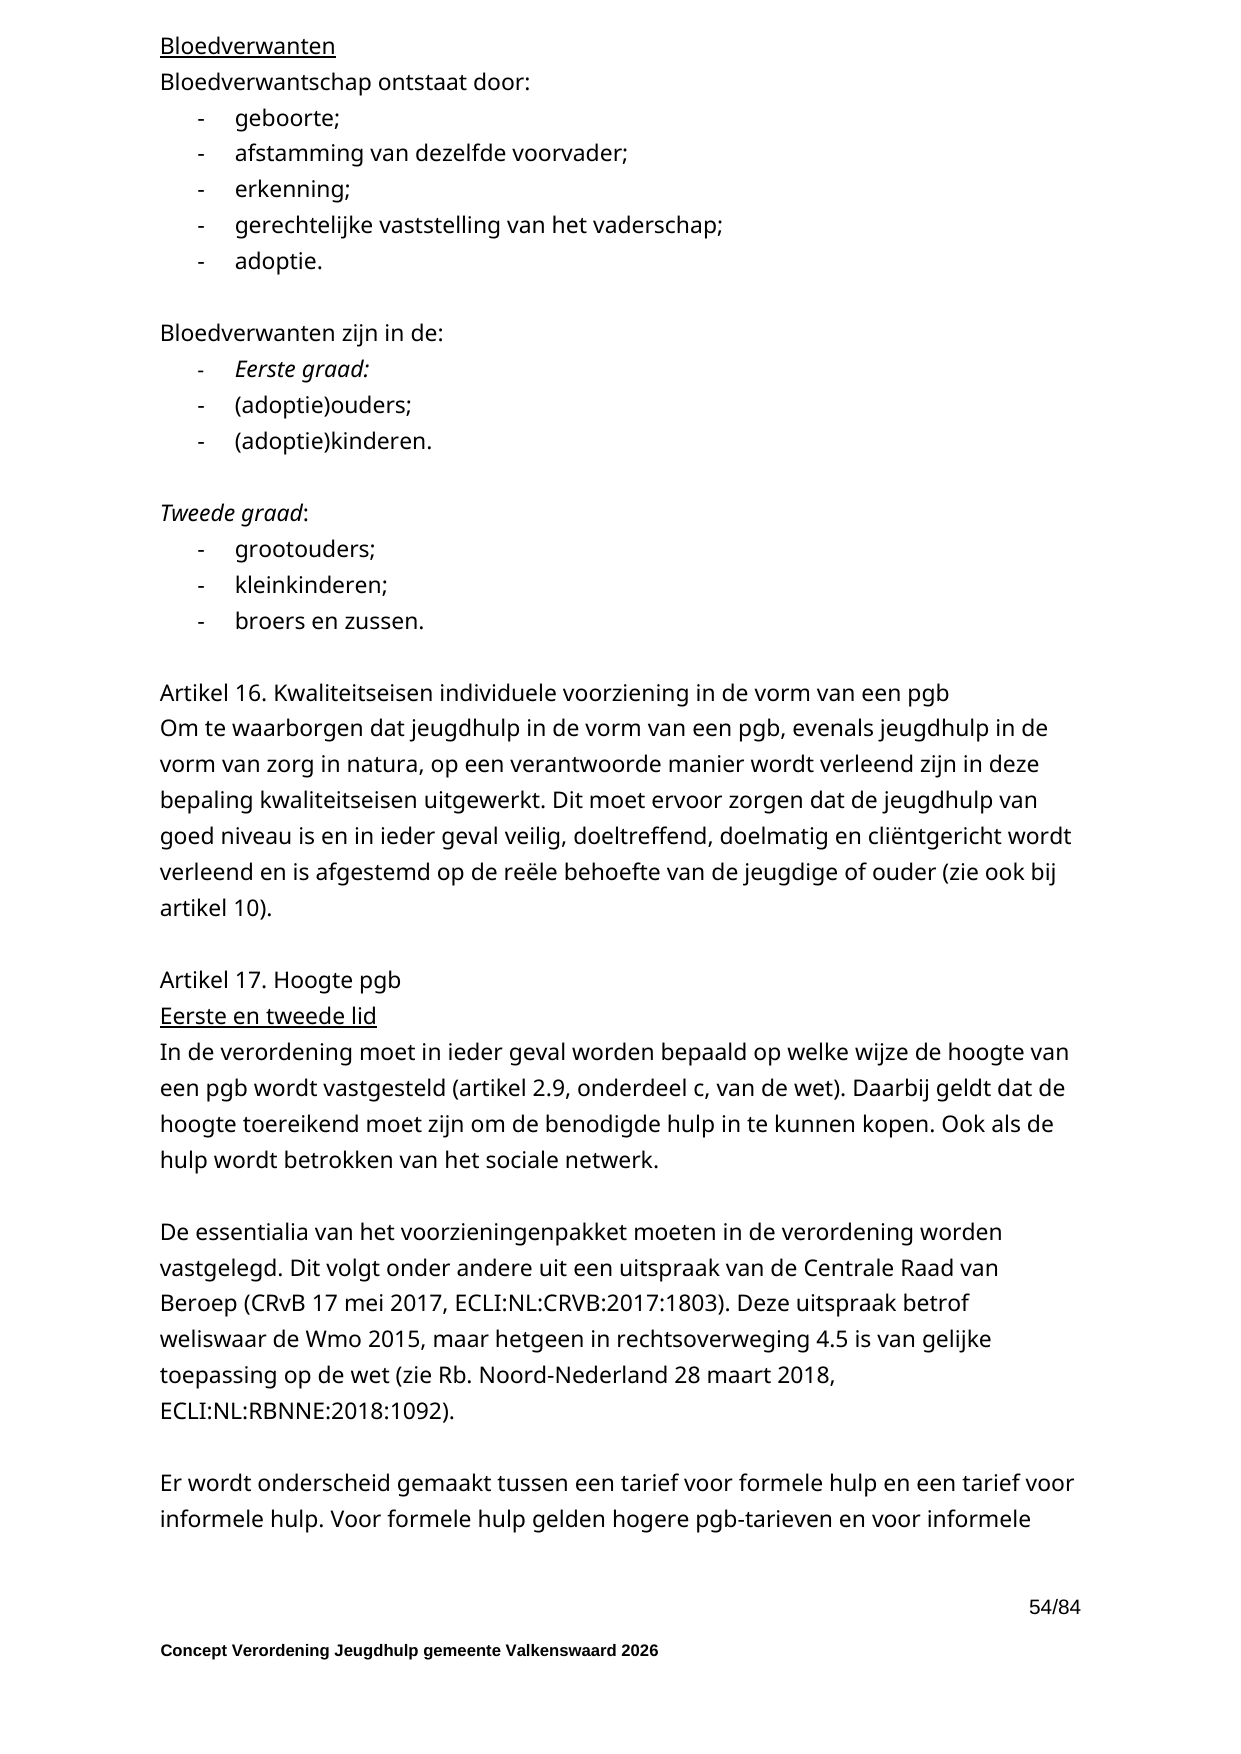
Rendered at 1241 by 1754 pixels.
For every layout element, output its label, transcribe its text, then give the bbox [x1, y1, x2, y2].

list grootouders; [197, 533, 1081, 564]
text Er wordt onderscheid gemaakt tussen een tarief voor formele hulp en een tarief voor informele hulp. Voor formele hulp gelden hogere pgb-tarieven en voor informele [159, 1467, 1081, 1534]
text Eerste en tweede lid [159, 1000, 1081, 1031]
list geboorte; [197, 101, 1081, 133]
text De essentialia van het voorzieningenpakket moeten in de verordening worden vastgelegd. Dit volgt onder andere uit een uitspraak van de Centrale Raad van Beroep (CRvB 17 mei 2017, ECLI:NL:CRVB:2017:1803). Deze uitspraak betrof weliswaar de Wmo 2015, maar hetgeen in rechtsoverweging 4.5 is van gelijke toepassing op de wet (zie Rb. Noord-Nederland 28 maart 2018, ECLI:NL:RBNNE:2018:1092). [159, 1216, 1081, 1426]
list Eerste graad: [197, 353, 1081, 384]
text Om te waarborgen dat jeugdhulp in de vorm van een pgb, evenals jeugdhulp in de vorm van zorg in natura, op een verantwoorde manier wordt verleend zijn in deze bepaling kwaliteitseisen uitgewerkt. Dit moet ervoor zorgen dat de jeugdhulp van goed niveau is en in ieder geval veilig, doeltreffend, doelmatig en cliëntgericht wordt verleend en is afgestemd op de reële behoefte van de jeugdige of ouder (zie ook bij artikel 10). [159, 712, 1081, 923]
text In de verordening moet in ieder geval worden bepaald op welke wijze de hoogte van een pgb wordt vastgesteld (artikel 2.9, onderdeel c, van de wet). Daarbij geldt dat de hoogte toereikend moet zijn om de benodigde hulp in te kunnen kopen. Ook als de hulp wordt betrokken van het sociale netwerk. [159, 1036, 1081, 1175]
list adoptie. [197, 245, 1081, 276]
list gerechtelijke vaststelling van het vaderschap; [197, 209, 1081, 241]
list (adoptie)kinderen. [197, 425, 1081, 456]
list broers en zussen. [197, 604, 1081, 636]
text Artikel 16. Kwaliteitseisen individuele voorziening in de vorm van een pgb [159, 676, 1081, 708]
text Bloedverwanten [159, 29, 1081, 61]
text Bloedverwanten zijn in de: [159, 317, 1081, 348]
list erkenning; [197, 173, 1081, 204]
list (adoptie)ouders; [197, 389, 1081, 420]
text Bloedverwantschap ontstaat door: [159, 66, 1081, 97]
list afstamming van dezelfde voorvader; [197, 137, 1081, 169]
list kleinkinderen; [197, 569, 1081, 600]
text Tweede graad: [159, 497, 1081, 528]
text Artikel 17. Hoogte pgb [159, 964, 1081, 995]
